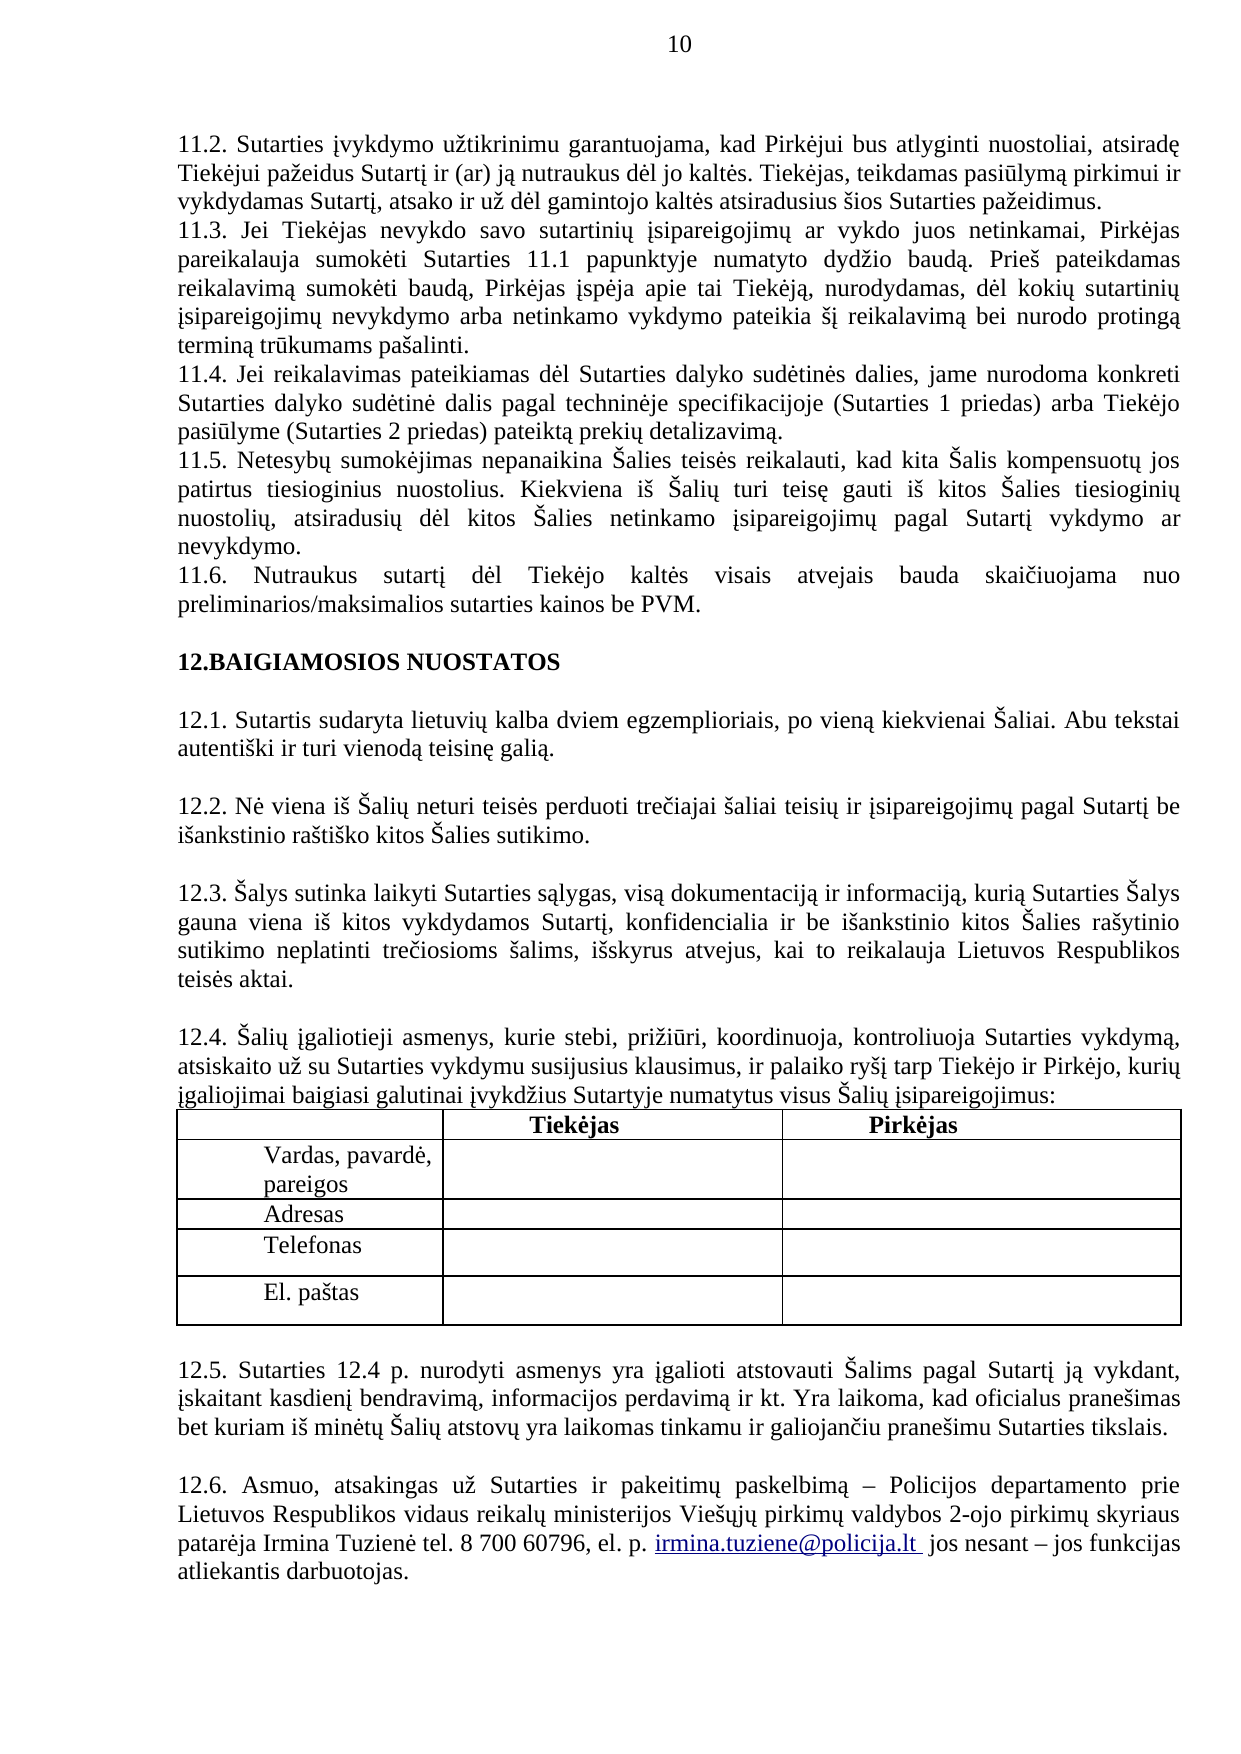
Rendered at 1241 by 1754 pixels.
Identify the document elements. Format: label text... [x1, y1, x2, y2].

table_cell [444, 1200, 454, 1228]
table_cell Adresas [178, 1200, 442, 1228]
text 12.4. Šalių įgaliotieji asmenys, kurie stebi, prižiūri, koordinuoja, kontroliuoja Sutarties vykdymą, atsiskaito už su Sutarties vykdymu susijusius klausimus, ir palaiko ryšį tarp Tiekėjo ir Pirkėjo, kurių įgaliojimai baigiasi galutinai įvykdžius Sutartyje numatytus visus Šalių įsipareigojimus: [177, 1022, 1181, 1108]
table_cell [783, 1140, 1180, 1198]
table_header [178, 1110, 442, 1139]
table_cell [783, 1200, 1180, 1228]
table_header Tiekėjas [444, 1110, 782, 1139]
text 12.1. Sutartis sudaryta lietuvių kalba dviem egzemplioriais, po vieną kiekvienai Šaliai. Abu tekstai autentiški ir turi vienodą teisinę galią. [177, 705, 1181, 762]
table_cell Vardas, pavardė, pareigos [178, 1140, 442, 1198]
text 11.6. Nutraukus sutartį dėl Tiekėjo kaltės visais atvejais bauda skaičiuojama nuo preliminarios/maksimalios sutarties kainos be PVM. [177, 560, 1181, 618]
text 12.3. Šalys sutinka laikyti Sutarties sąlygas, visą dokumentaciją ir informaciją, kurią Sutarties Šalys gauna viena iš kitos vykdydamos Sutartį, konfidencialia ir be išankstinio kitos Šalies rašytinio sutikimo neplatinti trečiosioms šalims, išskyrus atvejus, kai to reikalauja Lietuvos Respublikos teisės aktai. [177, 878, 1181, 993]
table_cell El. paštas [178, 1277, 442, 1324]
text 11.3. Jei Tiekėjas nevykdo savo sutartinių įsipareigojimų ar vykdo juos netinkamai, Pirkėjas pareikalauja sumokėti Sutarties 11.1 papunktyje numatyto dydžio baudą. Prieš pateikdamas reikalavimą sumokėti baudą, Pirkėjas įspėja apie tai Tiekėją, nurodydamas, dėl kokių sutartinių įsipareigojimų nevykdymo arba netinkamo vykdymo pateikia šį reikalavimą bei nurodo protingą terminą trūkumams pašalinti. [177, 215, 1181, 359]
text 12.2. Nė viena iš Šalių neturi teisės perduoti trečiajai šaliai teisių ir įsipareigojimų pagal Sutartį be išankstinio raštiško kitos Šalies sutikimo. [177, 791, 1181, 849]
text 12.5. Sutarties 12.4 p. nurodyti asmenys yra įgalioti atstovauti Šalims pagal Sutartį ją vykdant, įskaitant kasdienį bendravimą, informacijos perdavimą ir kt. Yra laikoma, kad oficialus pranešimas bet kuriam iš minėtų Šalių atstovų yra laikomas tinkamu ir galiojančiu pranešimu Sutarties tikslais. [177, 1355, 1181, 1441]
table_header Pirkėjas [783, 1110, 1180, 1139]
table_cell [444, 1277, 782, 1324]
text 12.BAIGIAMOSIOS NUOSTATOS [177, 647, 1181, 676]
text 11.4. Jei reikalavimas pateikiamas dėl Sutarties dalyko sudėtinės dalies, jame nurodoma konkreti Sutarties dalyko sudėtinė dalis pagal techninėje specifikacijoje (Sutarties 1 priedas) arba Tiekėjo pasiūlyme (Sutarties 2 priedas) pateiktą prekių detalizavimą. [177, 359, 1181, 445]
text 11.5. Netesybų sumokėjimas nepanaikina Šalies teisės reikalauti, kad kita Šalis kompensuotų jos patirtus tiesioginius nuostolius. Kiekviena iš Šalių turi teisę gauti iš kitos Šalies tiesioginių nuostolių, atsiradusių dėl kitos Šalies netinkamo įsipareigojimų pagal Sutartį vykdymo ar nevykdymo. [177, 445, 1181, 560]
text 12.6. Asmuo, atsakingas už Sutarties ir pakeitimų paskelbimą – Policijos departamento prie Lietuvos Respublikos vidaus reikalų ministerijos Viešųjų pirkimų valdybos 2-ojo pirkimų skyriaus patarėja Irmina Tuzienė tel. 8 700 60796, el. p. irmina.tuziene@policija.lt jos nesant – jos funkcijas atliekantis darbuotojas. [177, 1470, 1181, 1585]
text 11.2. Sutarties įvykdymo užtikrinimu garantuojama, kad Pirkėjui bus atlyginti nuostoliai, atsiradę Tiekėjui pažeidus Sutartį ir (ar) ją nutraukus dėl jo kaltės. Tiekėjas, teikdamas pasiūlymą pirkimui ir vykdydamas Sutartį, atsako ir už dėl gamintojo kaltės atsiradusius šios Sutarties pažeidimus. [177, 129, 1181, 215]
table_cell [783, 1230, 1180, 1275]
table_cell [783, 1277, 1180, 1324]
table_cell [444, 1140, 782, 1198]
table_cell Telefonas [178, 1230, 442, 1275]
table_cell [444, 1230, 782, 1275]
